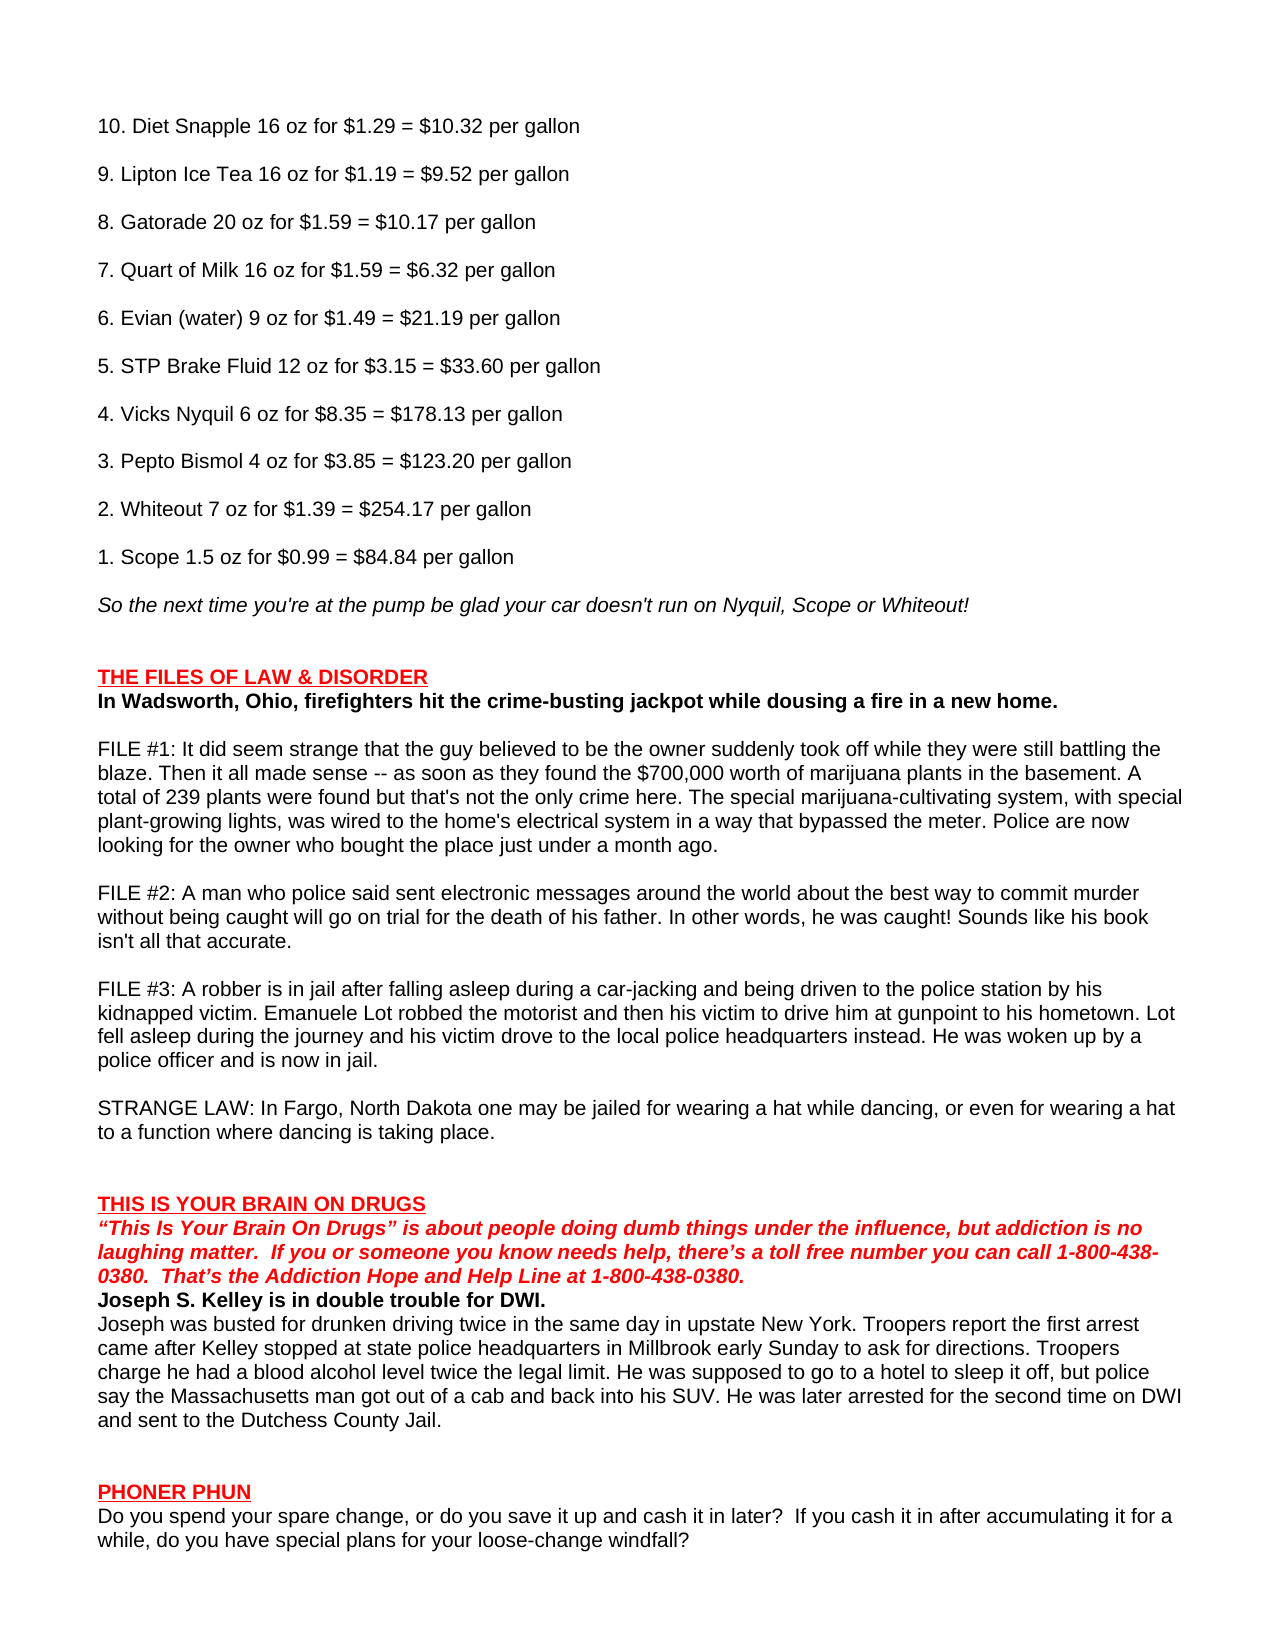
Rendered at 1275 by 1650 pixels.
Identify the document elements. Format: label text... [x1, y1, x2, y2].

text FILE #1: It did seem strange that the guy believed to be the owner suddenly took off while they were still battling the blaze. Then it all made sense -- as soon as they found the $700,000 worth of marijuana plants in the basement. A total of 239 plants were found but that's not the only crime here. The special marijuana-cultivating system, with special plant-growing lights, was wired to the home's electrical system in a way that bypassed the meter. Police are now looking for the owner who bought the place just under a month ago. [97, 737, 1185, 857]
text 2. Whiteout 7 oz for $1.39 = $254.17 per gallon [97, 497, 1185, 521]
text 4. Vicks Nyquil 6 oz for $8.35 = $178.13 per gallon [97, 401, 1185, 425]
text Joseph was busted for drunken driving twice in the same day in upstate New York. Troopers report the first arrest came after Kelley stopped at state police headquarters in Millbrook early Sunday to ask for directions. Troopers charge he had a blood alcohol level twice the legal limit. He was supposed to go to a hotel to sleep it off, but police say the Massachusetts man got out of a cab and back into his SUV. He was later arrested for the second time on DWI and sent to the Dutchess County Jail. [97, 1312, 1185, 1432]
text 1. Scope 1.5 oz for $0.99 = $84.84 per gallon [97, 545, 1185, 569]
text So the next time you're at the pump be glad your car doesn't run on Nyquil, Scope or Whiteout! [97, 593, 1185, 617]
text Do you spend your spare change, or do you save it up and cash it in later? If you cash it in after accumulating it for a while, do you have special plans for your loose-change windfall? [97, 1503, 1185, 1551]
text Joseph S. Kelley is in double trouble for DWI. [97, 1288, 1185, 1312]
text PHONER PHUN [97, 1479, 1185, 1503]
text THE FILES OF LAW & DISORDER [97, 665, 1185, 689]
text STRANGE LAW: In Fargo, North Dakota one may be jailed for wearing a hat while dancing, or even for wearing a hat to a function where dancing is taking place. [97, 1096, 1185, 1144]
text FILE #3: A robber is in jail after falling asleep during a car-jacking and being driven to the police station by his kidnapped victim. Emanuele Lot robbed the motorist and then his victim to drive him at gunpoint to his hometown. Lot fell asleep during the journey and his victim drove to the local police headquarters instead. He was woken up by a police officer and is now in jail. [97, 976, 1185, 1072]
text 5. STP Brake Fluid 12 oz for $3.15 = $33.60 per gallon [97, 353, 1185, 377]
text In Wadsworth, Ohio, firefighters hit the crime-busting jackpot while dousing a fire in a new home. [97, 689, 1185, 713]
text 3. Pepto Bismol 4 oz for $3.85 = $123.20 per gallon [97, 449, 1185, 473]
text 8. Gatorade 20 oz for $1.59 = $10.17 per gallon [97, 210, 1185, 234]
text 9. Lipton Ice Tea 16 oz for $1.19 = $9.52 per gallon [97, 162, 1185, 186]
text 6. Evian (water) 9 oz for $1.49 = $21.19 per gallon [97, 306, 1185, 329]
text THIS IS YOUR BRAIN ON DRUGS [97, 1192, 1185, 1216]
text 10. Diet Snapple 16 oz for $1.29 = $10.32 per gallon [97, 114, 1185, 138]
text 7. Quart of Milk 16 oz for $1.59 = $6.32 per gallon [97, 258, 1185, 282]
text FILE #2: A man who police said sent electronic messages around the world about the best way to commit murder without being caught will go on trial for the death of his father. In other words, he was caught! Sounds like his book isn't all that accurate. [97, 881, 1185, 952]
text “This Is Your Brain On Drugs” is about people doing dumb things under the influence, but addiction is no laughing matter. If you or someone you know needs help, there’s a toll free number you can call 1-800-438-0380. That’s the Addiction Hope and Help Line at 1-800-438-0380. [97, 1216, 1185, 1288]
